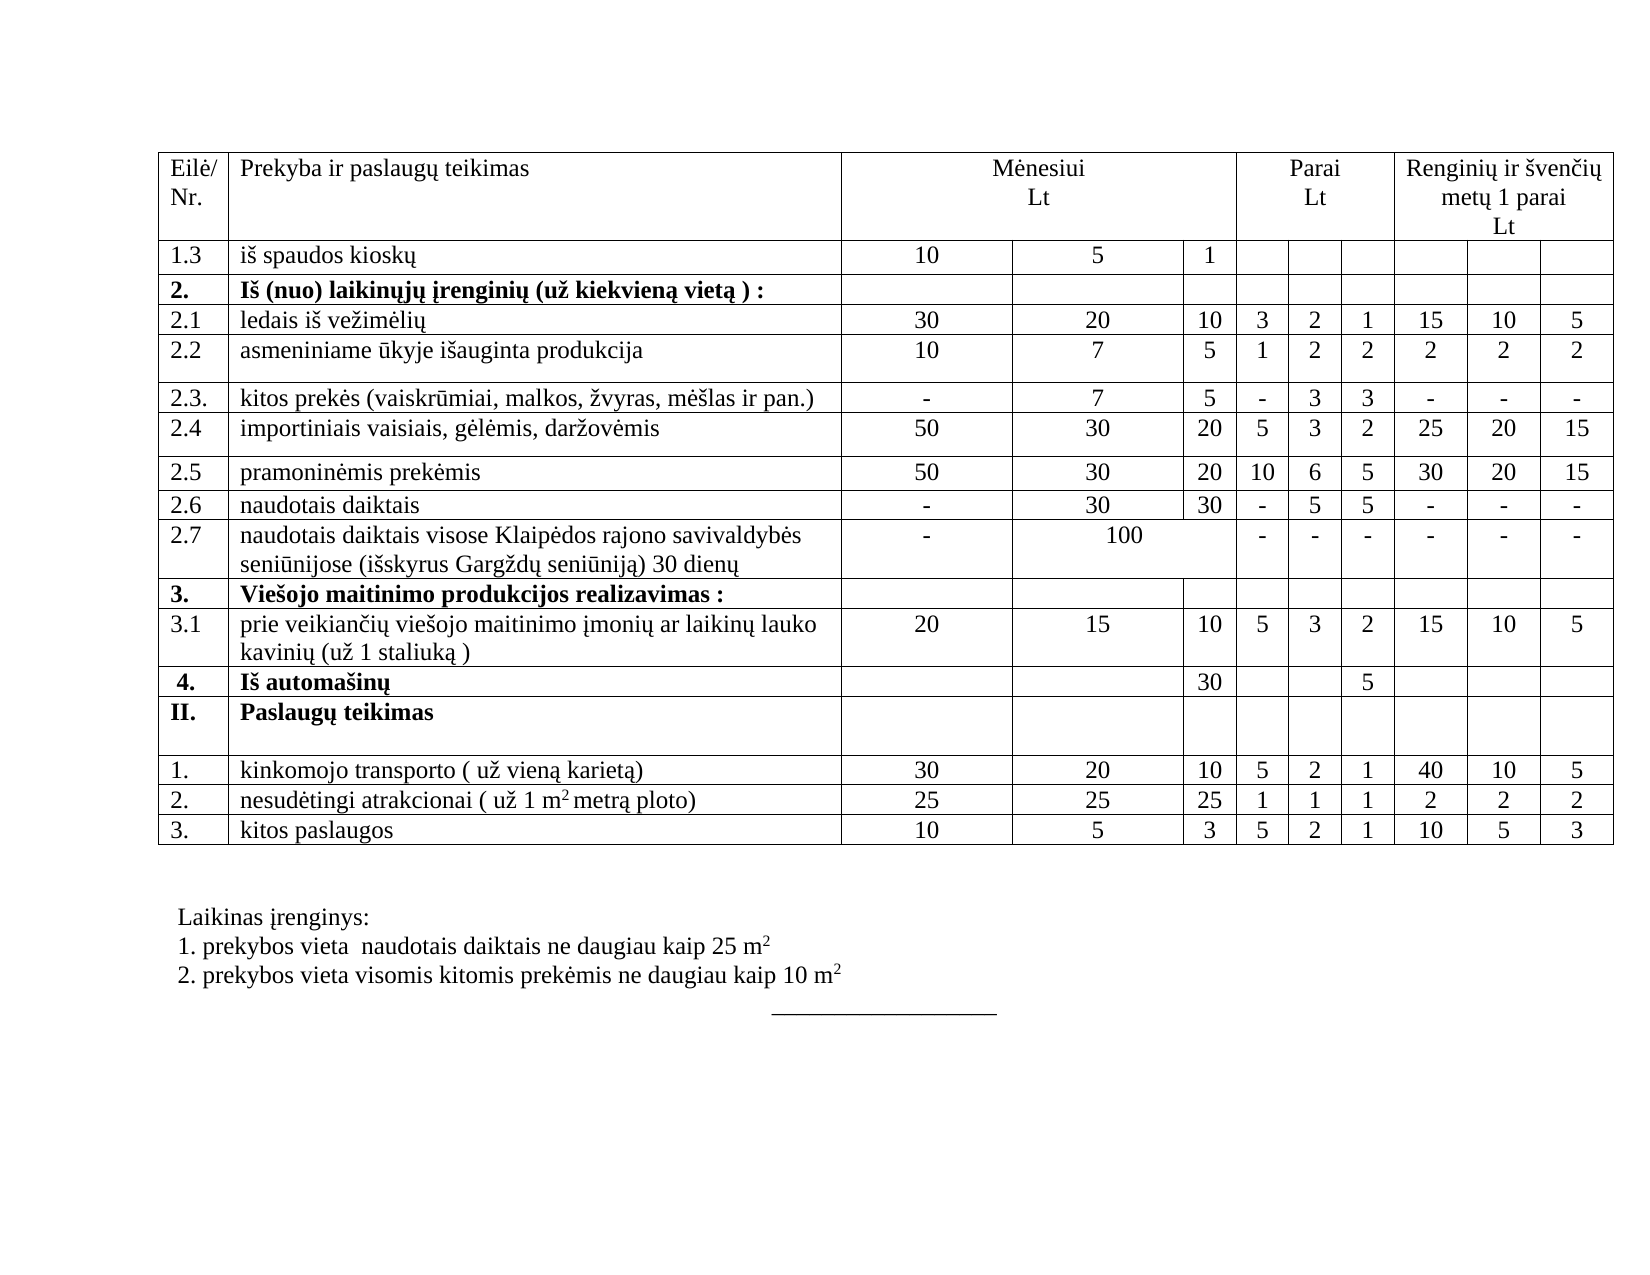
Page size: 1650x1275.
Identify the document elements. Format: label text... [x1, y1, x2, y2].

table_cell kinkomojo transporto ( už vieną karietą) [229, 756, 841, 784]
table_cell - [1237, 491, 1288, 519]
table_cell - [1237, 520, 1288, 578]
table_cell 2 [1289, 305, 1341, 334]
table_cell 3 [1184, 815, 1236, 844]
table_cell 10 [1468, 305, 1540, 334]
table_header Eilė/ Nr. [159, 153, 228, 239]
table_cell 2.1 [159, 305, 228, 334]
table_cell [1541, 275, 1613, 304]
table_cell II. [159, 697, 228, 754]
table_cell [1468, 697, 1540, 754]
table_cell - [1468, 491, 1540, 519]
table_cell 30 [1184, 667, 1236, 696]
table_cell 5 [1237, 756, 1288, 784]
table_header Mėnesiui Lt [842, 153, 1236, 239]
table_cell 2 [1468, 785, 1540, 814]
table_cell 5 [1184, 335, 1236, 382]
table_cell 30 [842, 305, 1012, 334]
table_cell 50 [842, 413, 1012, 456]
table_cell - [1541, 520, 1613, 578]
table_cell [1468, 275, 1540, 304]
table_cell [842, 579, 1012, 608]
table_cell [1013, 579, 1183, 608]
table_cell 3 [1289, 383, 1341, 412]
table_cell - [1395, 520, 1467, 578]
table_cell - [1541, 383, 1613, 412]
table_cell 25 [1013, 785, 1183, 814]
table_cell 2 [1342, 413, 1394, 456]
table_cell - [1468, 520, 1540, 578]
table_cell 2 [1541, 785, 1613, 814]
table_cell 5 [1237, 609, 1288, 666]
table_cell 5 [1541, 305, 1613, 334]
table_cell 5 [1541, 756, 1613, 784]
table_cell 3. [159, 579, 228, 608]
table_cell 5 [1342, 667, 1394, 696]
table_cell [1342, 241, 1394, 274]
table_cell [1342, 579, 1394, 608]
table_cell 20 [1468, 457, 1540, 489]
table_cell 1 [1342, 785, 1394, 814]
table_cell 5 [1342, 491, 1394, 519]
table_cell 2.6 [159, 491, 228, 519]
text 2. prekybos vieta visomis kitomis prekėmis ne daugiau kaip 10 m2 [177, 960, 1591, 989]
table_cell [1184, 275, 1236, 304]
table_cell 2 [1541, 335, 1613, 382]
table_cell 3 [1237, 305, 1288, 334]
table_header Renginių ir švenčių metų 1 parai Lt [1395, 153, 1613, 239]
table_cell - [1541, 491, 1613, 519]
table_cell 20 [1013, 305, 1183, 334]
table_cell 20 [1013, 756, 1183, 784]
table_cell 20 [1184, 457, 1236, 489]
table_cell 2.7 [159, 520, 228, 578]
table_cell 6 [1289, 457, 1341, 489]
table_cell 25 [842, 785, 1012, 814]
table_cell - [1237, 383, 1288, 412]
table_cell 5 [1237, 413, 1288, 456]
table_cell [1289, 667, 1341, 696]
table_cell 2.4 [159, 413, 228, 456]
table_cell 15 [1395, 609, 1467, 666]
table_cell 30 [842, 756, 1012, 784]
table_cell [1541, 697, 1613, 754]
table_cell 3.1 [159, 609, 228, 666]
table_cell 10 [1184, 609, 1236, 666]
table_cell [1184, 579, 1236, 608]
table_cell 2 [1289, 815, 1341, 844]
table_cell 2.5 [159, 457, 228, 489]
table_cell 2. [159, 785, 228, 814]
table_cell kitos paslaugos [229, 815, 841, 844]
table_cell 3 [1289, 609, 1341, 666]
table_cell 3. [159, 815, 228, 844]
table_cell 10 [1468, 609, 1540, 666]
table_cell - [1289, 520, 1341, 578]
table_cell [1395, 697, 1467, 754]
table_cell [1237, 697, 1288, 754]
table_cell 4. [159, 667, 228, 696]
table_cell [1395, 241, 1467, 274]
table_cell 10 [842, 241, 1012, 274]
table_cell 2 [1289, 756, 1341, 784]
table_cell 2.3. [159, 383, 228, 412]
table_cell 10 [1468, 756, 1540, 784]
table_cell 2 [1342, 335, 1394, 382]
table_cell [1468, 667, 1540, 696]
table_cell [842, 697, 1012, 754]
table_cell - [842, 491, 1012, 519]
table_cell 25 [1184, 785, 1236, 814]
table_cell prie veikiančių viešojo maitinimo įmonių ar laikinų lauko kavinių (už 1 staliuką ) [229, 609, 841, 666]
table_cell 2 [1395, 335, 1467, 382]
table_cell 5 [1541, 609, 1613, 666]
table_cell - [842, 520, 1012, 578]
table_cell 1 [1184, 241, 1236, 274]
table_cell [1395, 667, 1467, 696]
table_cell 5 [1013, 815, 1183, 844]
table_cell 1.3 [159, 241, 228, 274]
table_cell 10 [1184, 756, 1236, 784]
table_header Prekyba ir paslaugų teikimas [229, 153, 841, 239]
table_cell 1 [1342, 815, 1394, 844]
table_cell [1184, 697, 1236, 754]
table_cell Iš automašinų [229, 667, 841, 696]
table_cell [1289, 241, 1341, 274]
table_cell pramoninėmis prekėmis [229, 457, 841, 489]
table_cell 10 [1237, 457, 1288, 489]
table_cell [1013, 667, 1183, 696]
table_cell naudotais daiktais [229, 491, 841, 519]
table_cell 20 [1468, 413, 1540, 456]
table_cell 7 [1013, 335, 1183, 382]
table_cell 30 [1013, 491, 1183, 519]
table_cell kitos prekės (vaiskrūmiai, malkos, žvyras, mėšlas ir pan.) [229, 383, 841, 412]
table_cell 15 [1541, 457, 1613, 489]
table_cell 2 [1395, 785, 1467, 814]
table_cell [1237, 275, 1288, 304]
table_cell 1 [1342, 305, 1394, 334]
table_cell [1395, 275, 1467, 304]
table_cell 5 [1342, 457, 1394, 489]
table_cell 7 [1013, 383, 1183, 412]
table_cell 30 [1013, 413, 1183, 456]
table_cell [1541, 667, 1613, 696]
table_cell 30 [1395, 457, 1467, 489]
table_cell 1. [159, 756, 228, 784]
table_cell 2. [159, 275, 228, 304]
table_cell 1 [1237, 785, 1288, 814]
table_cell [1013, 697, 1183, 754]
table_cell 1 [1289, 785, 1341, 814]
table_cell 30 [1013, 457, 1183, 489]
table_header Parai Lt [1237, 153, 1394, 239]
table_cell [1013, 275, 1183, 304]
table_cell [1468, 241, 1540, 274]
table_cell [1342, 275, 1394, 304]
text __________________ [177, 989, 1591, 1017]
text 1. prekybos vieta naudotais daiktais ne daugiau kaip 25 m2 [177, 931, 1591, 960]
table_cell 3 [1342, 383, 1394, 412]
table_cell 30 [1184, 491, 1236, 519]
table_cell importiniais vaisiais, gėlėmis, daržovėmis [229, 413, 841, 456]
table_cell 2 [1468, 335, 1540, 382]
table_cell 10 [842, 335, 1012, 382]
text Laikinas įrenginys: [177, 902, 1591, 931]
table_cell [1289, 579, 1341, 608]
table_cell 5 [1013, 241, 1183, 274]
table_cell 40 [1395, 756, 1467, 784]
table_cell - [1395, 383, 1467, 412]
table_cell 1 [1342, 756, 1394, 784]
table_cell [842, 667, 1012, 696]
table_cell 2.2 [159, 335, 228, 382]
table_cell 20 [842, 609, 1012, 666]
table_cell [1237, 579, 1288, 608]
table_cell [1289, 697, 1341, 754]
table_cell 3 [1541, 815, 1613, 844]
table_cell Iš (nuo) laikinųjų įrenginių (už kiekvieną vietą ) : [229, 275, 841, 304]
table_cell Viešojo maitinimo produkcijos realizavimas : [229, 579, 841, 608]
table_cell - [1468, 383, 1540, 412]
table_cell [1541, 241, 1613, 274]
table_cell 5 [1468, 815, 1540, 844]
table_cell iš spaudos kioskų [229, 241, 841, 274]
table_cell 10 [842, 815, 1012, 844]
table_cell [1541, 579, 1613, 608]
table_cell Paslaugų teikimas [229, 697, 841, 754]
table_cell - [1395, 491, 1467, 519]
table_cell 1 [1237, 335, 1288, 382]
table_cell asmeniniame ūkyje išauginta produkcija [229, 335, 841, 382]
table_cell 5 [1289, 491, 1341, 519]
table_cell 100 [1013, 520, 1236, 578]
table_cell [842, 275, 1012, 304]
table_cell [1237, 667, 1288, 696]
table_cell [1237, 241, 1288, 274]
table_cell 2 [1342, 609, 1394, 666]
table_cell 3 [1289, 413, 1341, 456]
table_cell 25 [1395, 413, 1467, 456]
table_cell - [842, 383, 1012, 412]
table_cell [1395, 579, 1467, 608]
table_cell 2 [1289, 335, 1341, 382]
table_cell [1342, 697, 1394, 754]
table_cell 15 [1013, 609, 1183, 666]
table_cell 15 [1395, 305, 1467, 334]
table_cell ledais iš vežimėlių [229, 305, 841, 334]
table_cell 20 [1184, 413, 1236, 456]
table_cell 5 [1184, 383, 1236, 412]
table_cell 15 [1541, 413, 1613, 456]
table_cell 10 [1184, 305, 1236, 334]
table_cell 50 [842, 457, 1012, 489]
table_cell - [1342, 520, 1394, 578]
table_cell [1468, 579, 1540, 608]
table_cell [1289, 275, 1341, 304]
table_cell 10 [1395, 815, 1467, 844]
table_cell 5 [1237, 815, 1288, 844]
table_cell naudotais daiktais visose Klaipėdos rajono savivaldybės seniūnijose (išskyrus Gargždų seniūniją) 30 dienų [229, 520, 841, 578]
table_cell nesudėtingi atrakcionai ( už 1 m2 metrą ploto) [229, 785, 841, 814]
